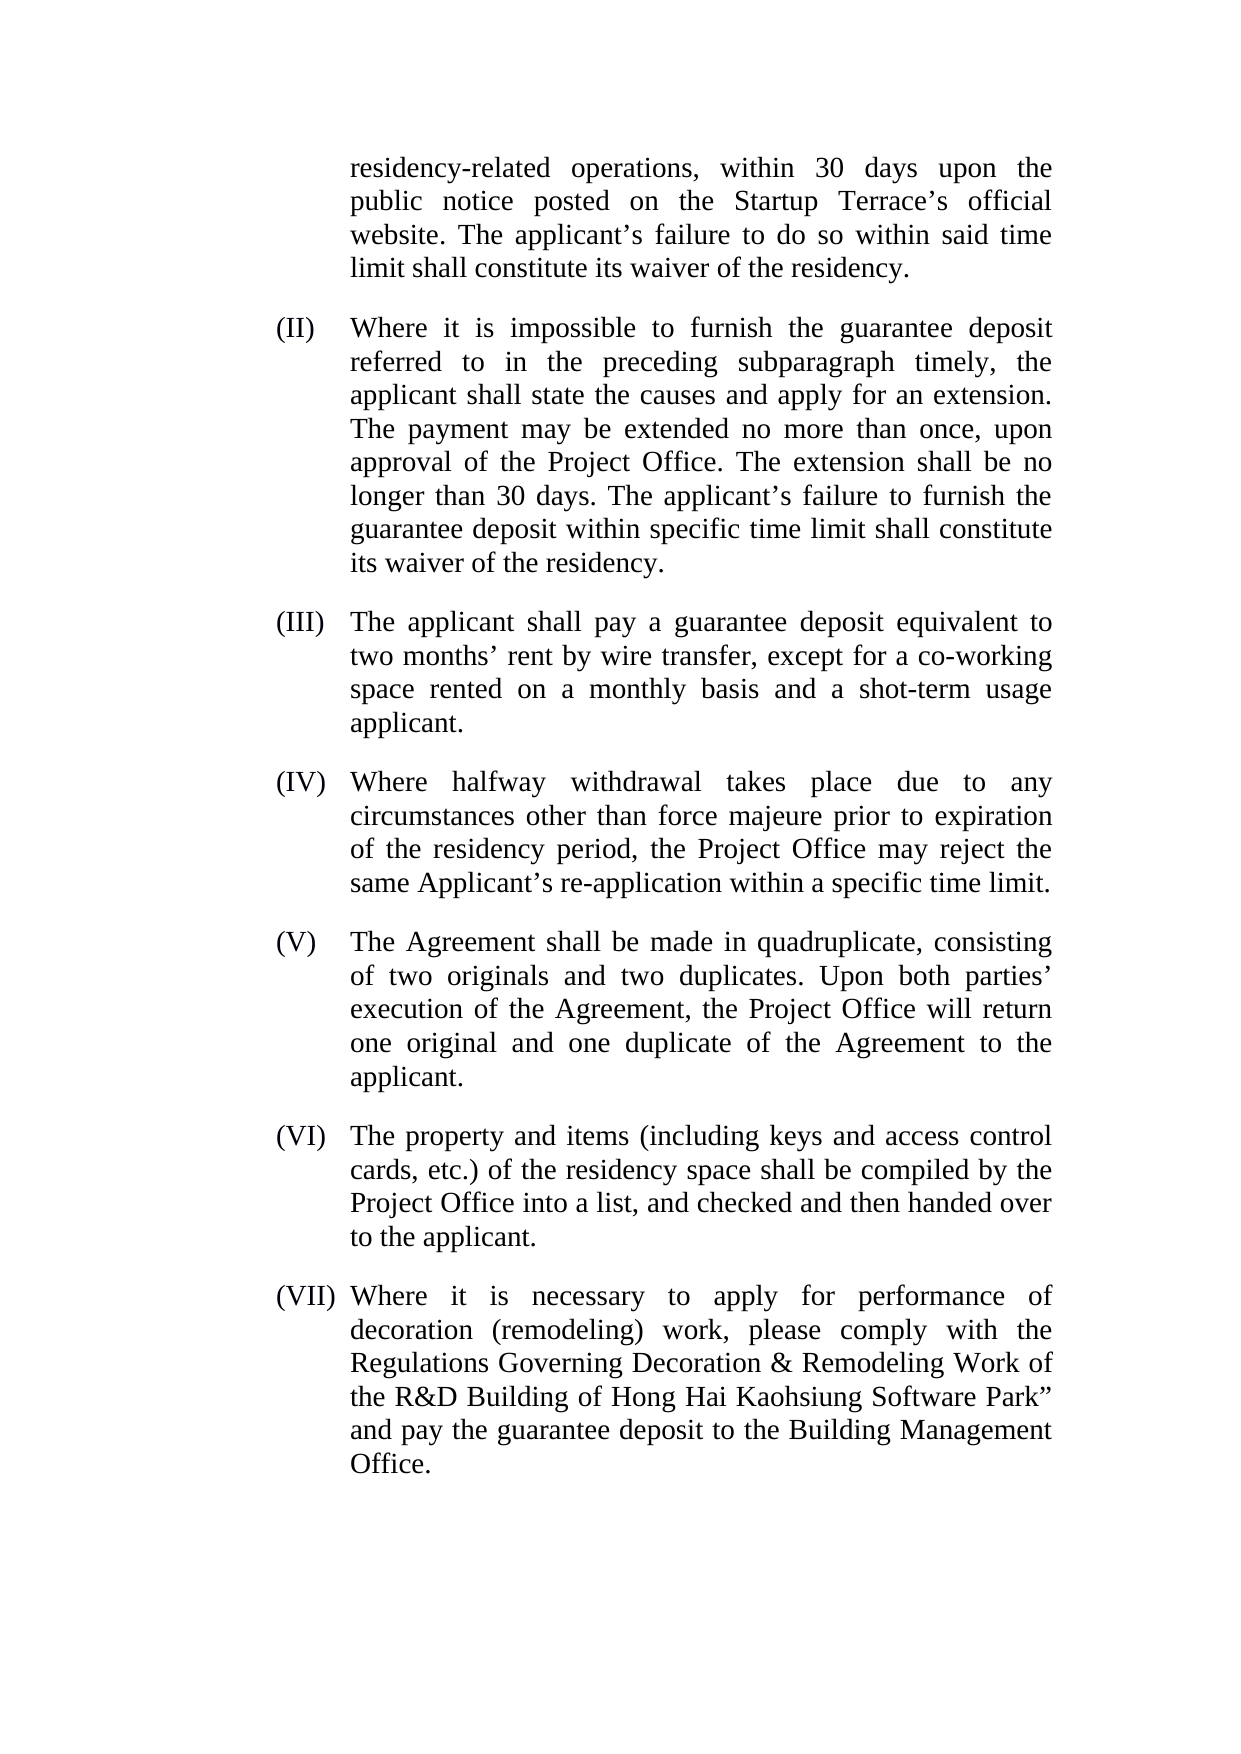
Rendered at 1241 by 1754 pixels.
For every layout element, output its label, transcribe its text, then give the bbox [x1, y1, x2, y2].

list Where it is necessary to apply for performance of decoration (remodeling) work, please comply with the Regulations Governing Decoration & Remodeling Work of the R&D Building of Hong Hai Kaohsiung Software Park” and pay the guarantee deposit to the Building Management Office. [276, 1278, 1053, 1479]
list The property and items (including keys and access control cards, etc.) of the residency space shall be compiled by the Project Office into a list, and checked and then handed over to the applicant. [276, 1118, 1053, 1252]
list The Agreement shall be made in quadruplicate, consisting of two originals and two duplicates. Upon both parties’ execution of the Agreement, the Project Office will return one original and one duplicate of the Agreement to the applicant. [276, 924, 1053, 1092]
list residency-related operations, within 30 days upon the public notice posted on the Startup Terrace’s official website. The applicant’s failure to do so within said time limit shall constitute its waiver of the residency. [276, 150, 1053, 284]
list The applicant shall pay a guarantee deposit equivalent to two months’ rent by wire transfer, except for a co-working space rented on a monthly basis and a shot-term usage applicant. [276, 604, 1053, 738]
list Where halfway withdrawal takes place due to any circumstances other than force majeure prior to expiration of the residency period, the Project Office may reject the same Applicant’s re-application within a specific time limit. [276, 764, 1053, 899]
list Where it is impossible to furnish the guarantee deposit referred to in the preceding subparagraph timely, the applicant shall state the causes and apply for an extension. The payment may be extended no more than once, upon approval of the Project Office. The extension shall be no longer than 30 days. The applicant’s failure to furnish the guarantee deposit within specific time limit shall constitute its waiver of the residency. [276, 310, 1053, 578]
